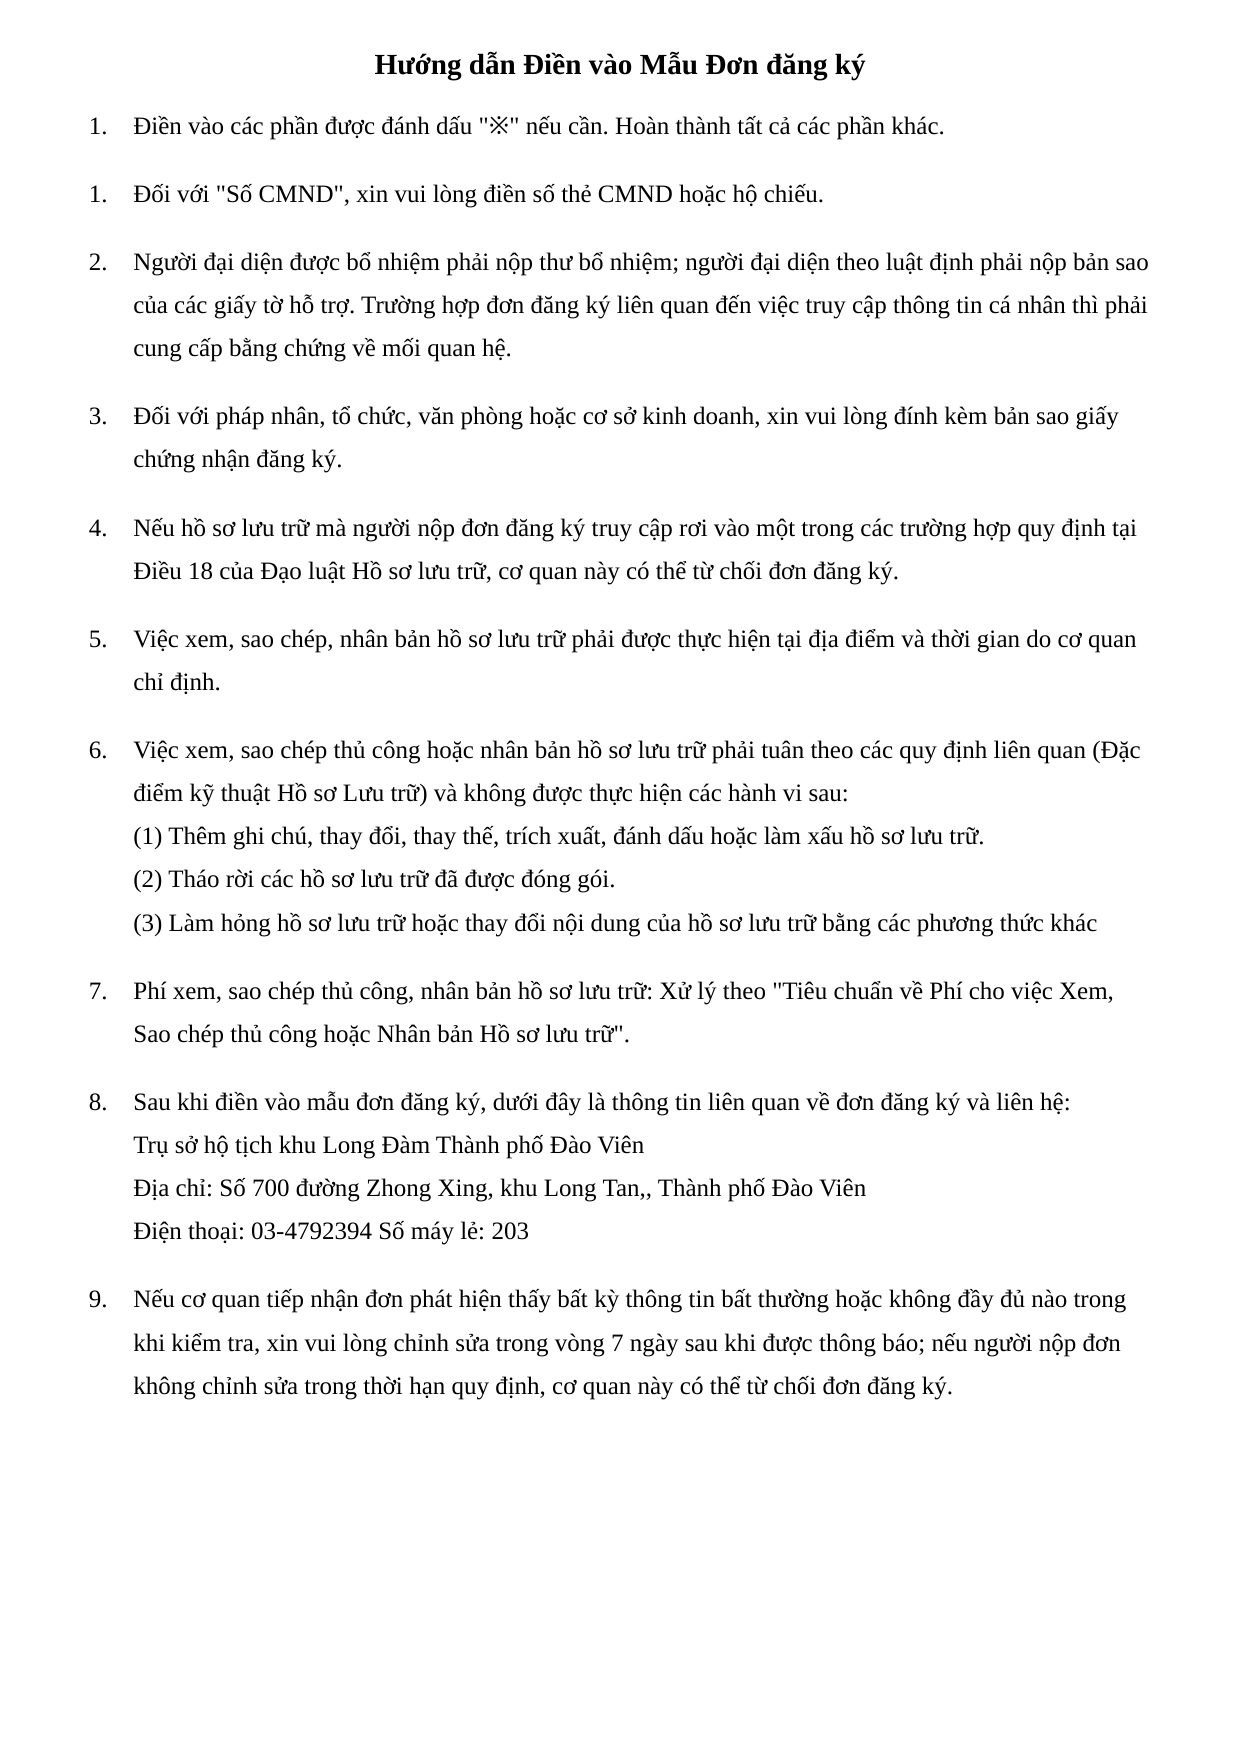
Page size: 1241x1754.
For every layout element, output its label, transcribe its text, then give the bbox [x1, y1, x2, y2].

list Việc xem, sao chép, nhân bản hồ sơ lưu trữ phải được thực hiện tại địa điểm và thời gian do cơ quan chỉ định. [89, 624, 1152, 696]
list Nếu hồ sơ lưu trữ mà người nộp đơn đăng ký truy cập rơi vào một trong các trường hợp quy định tại Điều 18 của Đạo luật Hồ sơ lưu trữ, cơ quan này có thể từ chối đơn đăng ký. [89, 513, 1152, 584]
list Sau khi điền vào mẫu đơn đăng ký, dưới đây là thông tin liên quan về đơn đăng ký và liên hệ: Trụ sở hộ tịch khu Long Đàm Thành phố Đào Viên Địa chỉ: Số 700 đường Zhong Xing, khu Long Tan,, Thành phố Đào Viên Điện thoại: 03-4792394 Số máy lẻ: 203 [89, 1087, 1152, 1245]
list Người đại diện được bổ nhiệm phải nộp thư bổ nhiệm; người đại diện theo luật định phải nộp bản sao của các giấy tờ hỗ trợ. Trường hợp đơn đăng ký liên quan đến việc truy cập thông tin cá nhân thì phải cung cấp bằng chứng về mối quan hệ. [89, 247, 1152, 362]
list Điền vào các phần được đánh dấu "※" nếu cần. Hoàn thành tất cả các phần khác. [89, 111, 1152, 139]
list Nếu cơ quan tiếp nhận đơn phát hiện thấy bất kỳ thông tin bất thường hoặc không đầy đủ nào trong khi kiểm tra, xin vui lòng chỉnh sửa trong vòng 7 ngày sau khi được thông báo; nếu người nộp đơn không chỉnh sửa trong thời hạn quy định, cơ quan này có thể từ chối đơn đăng ký. [89, 1284, 1152, 1399]
list Phí xem, sao chép thủ công, nhân bản hồ sơ lưu trữ: Xử lý theo "Tiêu chuẩn về Phí cho việc Xem, Sao chép thủ công hoặc Nhân bản Hồ sơ lưu trữ". [89, 976, 1152, 1048]
text Hướng dẫn Điền vào Mẫu Đơn đăng ký [89, 47, 1152, 81]
list Đối với pháp nhân, tổ chức, văn phòng hoặc cơ sở kinh doanh, xin vui lòng đính kèm bản sao giấy chứng nhận đăng ký. [89, 401, 1152, 473]
list Đối với "Số CMND", xin vui lòng điền số thẻ CMND hoặc hộ chiếu. [89, 179, 1152, 208]
list Việc xem, sao chép thủ công hoặc nhân bản hồ sơ lưu trữ phải tuân theo các quy định liên quan (Đặc điểm kỹ thuật Hồ sơ Lưu trữ) và không được thực hiện các hành vi sau: (1) Thêm ghi chú, thay đổi, thay thế, trích xuất, đánh dấu hoặc làm xấu hồ sơ lưu trữ. (2) Tháo rời các hồ sơ lưu trữ đã được đóng gói. (3) Làm hỏng hồ sơ lưu trữ hoặc thay đổi nội dung của hồ sơ lưu trữ bằng các phương thức khác [89, 735, 1152, 936]
